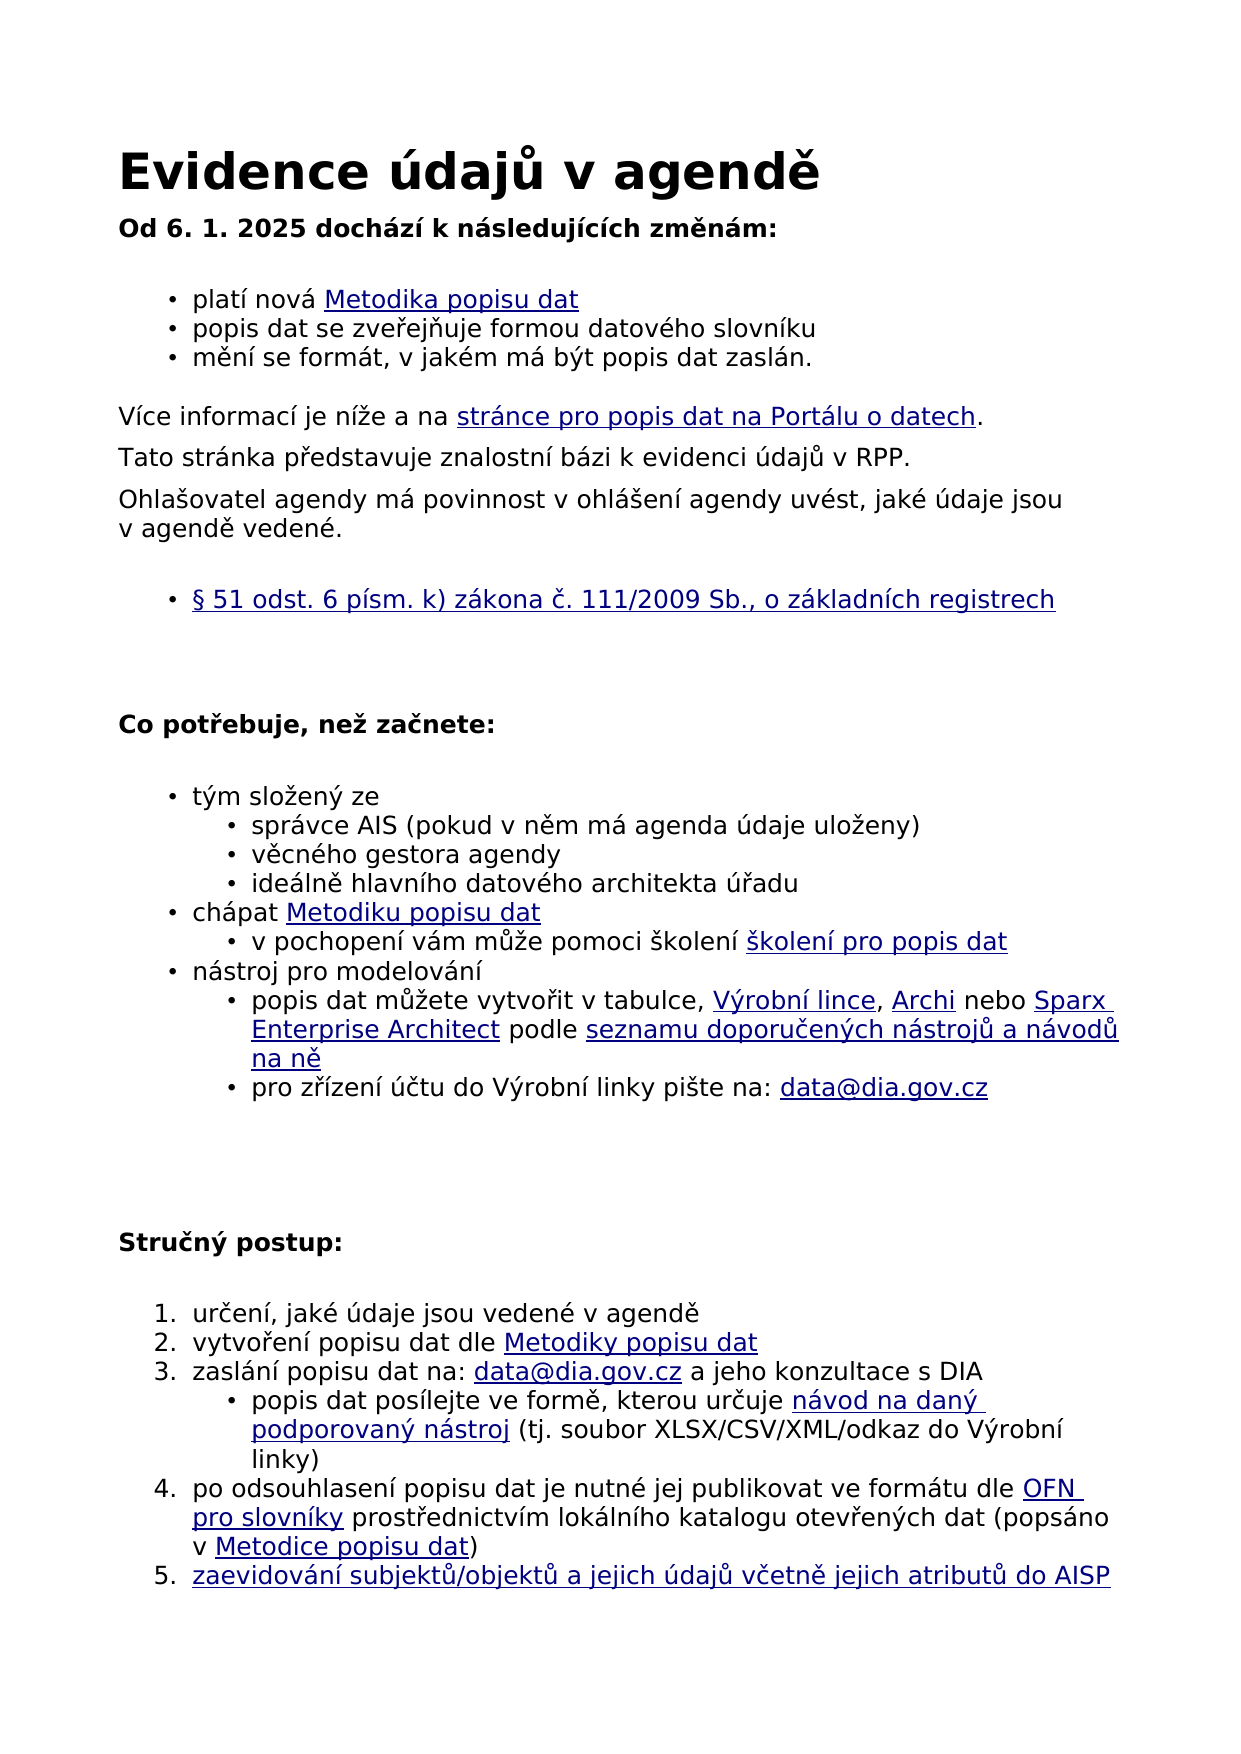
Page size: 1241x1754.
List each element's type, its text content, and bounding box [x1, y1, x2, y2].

list nástroj pro modelování [177, 957, 1122, 986]
text Více informací je níže a na stránce pro popis dat na Portálu o datech. [118, 402, 1122, 431]
list tým složený ze [177, 782, 1122, 811]
list § 51 odst. 6 písm. k) zákona č. 111/2009 Sb., o základních registrech [177, 586, 1122, 615]
list zaslání popisu dat na: data@dia.gov.cz a jeho konzultace s DIA [177, 1357, 1122, 1387]
subtitle Co potřebuje, než začnete: [118, 711, 1122, 740]
list ideálně hlavního datového architekta úřadu [236, 869, 1122, 898]
text Tato stránka představuje znalostní bázi k evidenci údajů v RPP. [118, 444, 1122, 473]
list popis dat můžete vytvořit v tabulce, Výrobní lince, Archi nebo Sparx Enterprise Architect podle seznamu doporučených nástrojů a návodů na ně [236, 986, 1122, 1073]
text Od 6. 1. 2025 dochází k následujících změnám: [118, 214, 1122, 243]
list zaevidování subjektů/objektů a jejich údajů včetně jejich atributů do AISP [177, 1562, 1122, 1591]
list popis dat posílejte ve formě, kterou určuje návod na daný podporovaný nástroj (tj. soubor XLSX/CSV/XML/odkaz do Výrobní linky) [236, 1387, 1122, 1474]
list pro zřízení účtu do Výrobní linky pište na: data@dia.gov.cz [236, 1073, 1122, 1103]
subtitle Stručný postup: [118, 1228, 1122, 1257]
list platí nová Metodika popisu dat [177, 285, 1122, 314]
subtitle Evidence údajů v agendě [118, 143, 1122, 201]
list mění se formát, v jakém má být popis dat zaslán. [177, 343, 1122, 372]
list určení, jaké údaje jsou vedené v agendě [177, 1299, 1122, 1328]
list popis dat se zveřejňuje formou datového slovníku [177, 314, 1122, 343]
list po odsouhlasení popisu dat je nutné jej publikovat ve formátu dle OFN pro slovníky prostřednictvím lokálního katalogu otevřených dat (popsáno v Metodice popisu dat) [177, 1474, 1122, 1562]
list v pochopení vám může pomoci školení školení pro popis dat [236, 928, 1122, 957]
list chápat Metodiku popisu dat [177, 898, 1122, 928]
list vytvoření popisu dat dle Metodiky popisu dat [177, 1328, 1122, 1357]
list správce AIS (pokud v něm má agenda údaje uloženy) [236, 811, 1122, 840]
text Ohlašovatel agendy má povinnost v ohlášení agendy uvést, jaké údaje jsou v agendě vedené. [118, 485, 1122, 544]
list věcného gestora agendy [236, 840, 1122, 869]
